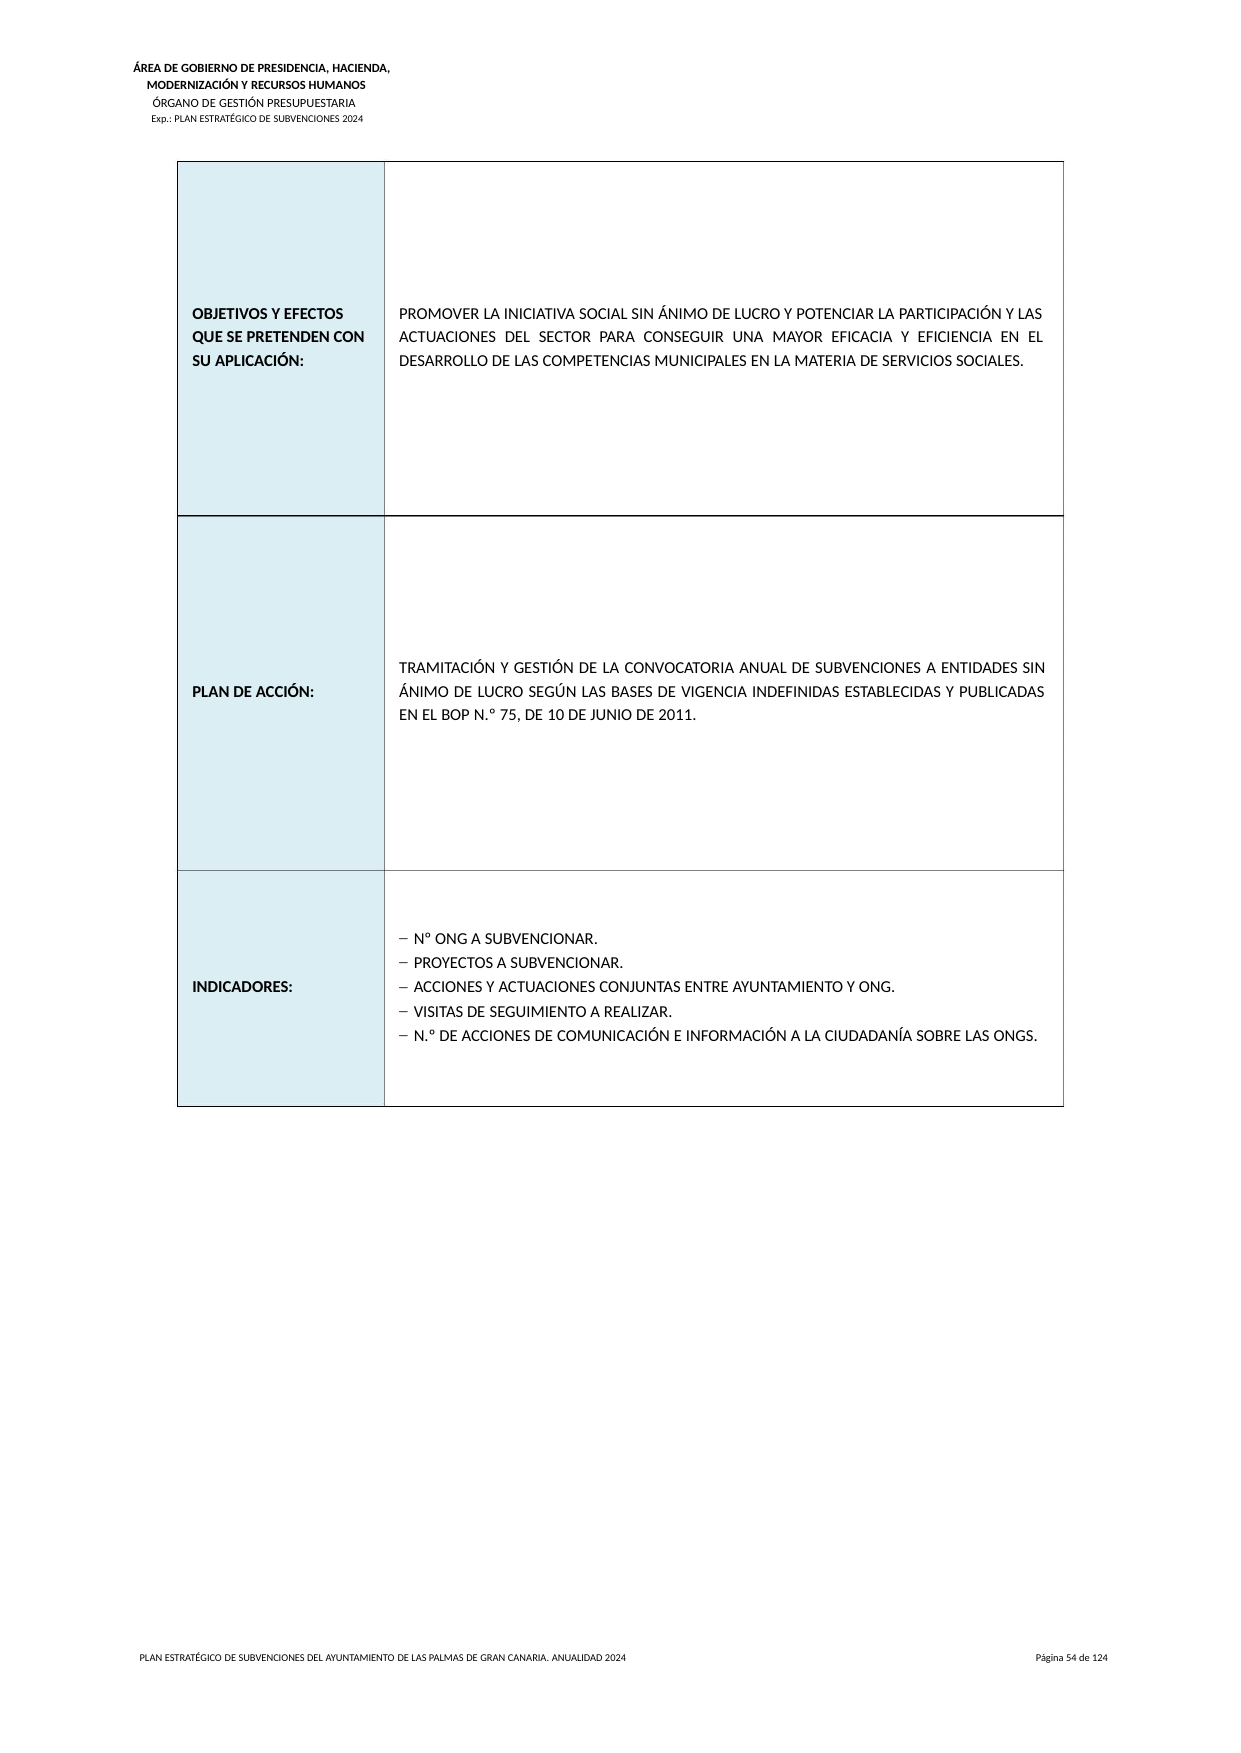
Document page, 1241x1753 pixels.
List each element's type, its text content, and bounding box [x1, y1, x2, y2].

text TRAMITACIÓN Y GESTIÓN DE LA CONVOCATORIA ANUAL DE SUBVENCIONES A ENTIDADES SIN [399, 657, 1074, 678]
text OBJETIVOS Y EFECTOS [192, 303, 389, 323]
text Página 54 de 124 [1036, 1652, 1123, 1664]
text SU APLICACIÓN: [192, 350, 389, 370]
text PLAN DE ACCIÓN: [192, 681, 339, 701]
text VISITAS DE SEGUIMIENTO A REALIZAR. [413, 1001, 1063, 1021]
text − [399, 952, 413, 972]
text ÁREA DE GOBIERNO DE PRESIDENCIA, HACIENDA, [133, 60, 415, 75]
text EN EL BOP N.º 75, DE 10 DE JUNIO DE 2011. [399, 704, 1074, 724]
text PROMOVER LA INICIATIVA SOCIAL SIN ÁNIMO DE LUCRO Y POTENCIAR LA PARTICIPACIÓN Y LAS [399, 303, 1073, 323]
text N.º DE ACCIONES DE COMUNICACIÓN E INFORMACIÓN A LA CIUDADANÍA SOBRE LAS ONGS. [413, 1025, 1063, 1046]
text − [399, 927, 433, 948]
text QUE SE PRETENDEN CON [192, 326, 389, 347]
text PROYECTOS A SUBVENCIONAR. [413, 952, 650, 973]
text − ACCIONES Y ACTUACIONES CONJUNTAS ENTRE AYUNTAMIENTO Y ONG. [399, 976, 926, 996]
text − [399, 1000, 433, 1021]
text ACTUACIONES DEL SECTOR PARA CONSEGUIR UNA MAYOR EFICACIA Y EFICIENCIA EN EL [399, 326, 1073, 347]
text DESARROLLO DE LAS COMPETENCIAS MUNICIPALES EN LA MATERIA DE SERVICIOS SOCIALES. [399, 350, 1073, 370]
text − [399, 1024, 433, 1045]
picture [174, 158, 1066, 1109]
text ÁNIMO DE LUCRO SEGÚN LAS BASES DE VIGENCIA INDEFINIDAS ESTABLECIDAS Y PUBLICADAS [399, 681, 1074, 701]
text ÓRGANO DE GESTIÓN PRESUPUESTARIA [152, 95, 415, 110]
text Exp.: PLAN ESTRATÉGICO DE SUBVENCIONES 2024 [151, 112, 415, 125]
text INDICADORES: [192, 976, 318, 997]
text PLAN ESTRATÉGICO DE SUBVENCIONES DEL AYUNTAMIENTO DE LAS PALMAS DE GRAN CANARIA. ANUALIDAD 2024 [139, 1652, 653, 1664]
text Nº ONG A SUBVENCIONAR. [413, 928, 650, 948]
text MODERNIZACIÓN Y RECURSOS HUMANOS [147, 77, 415, 93]
